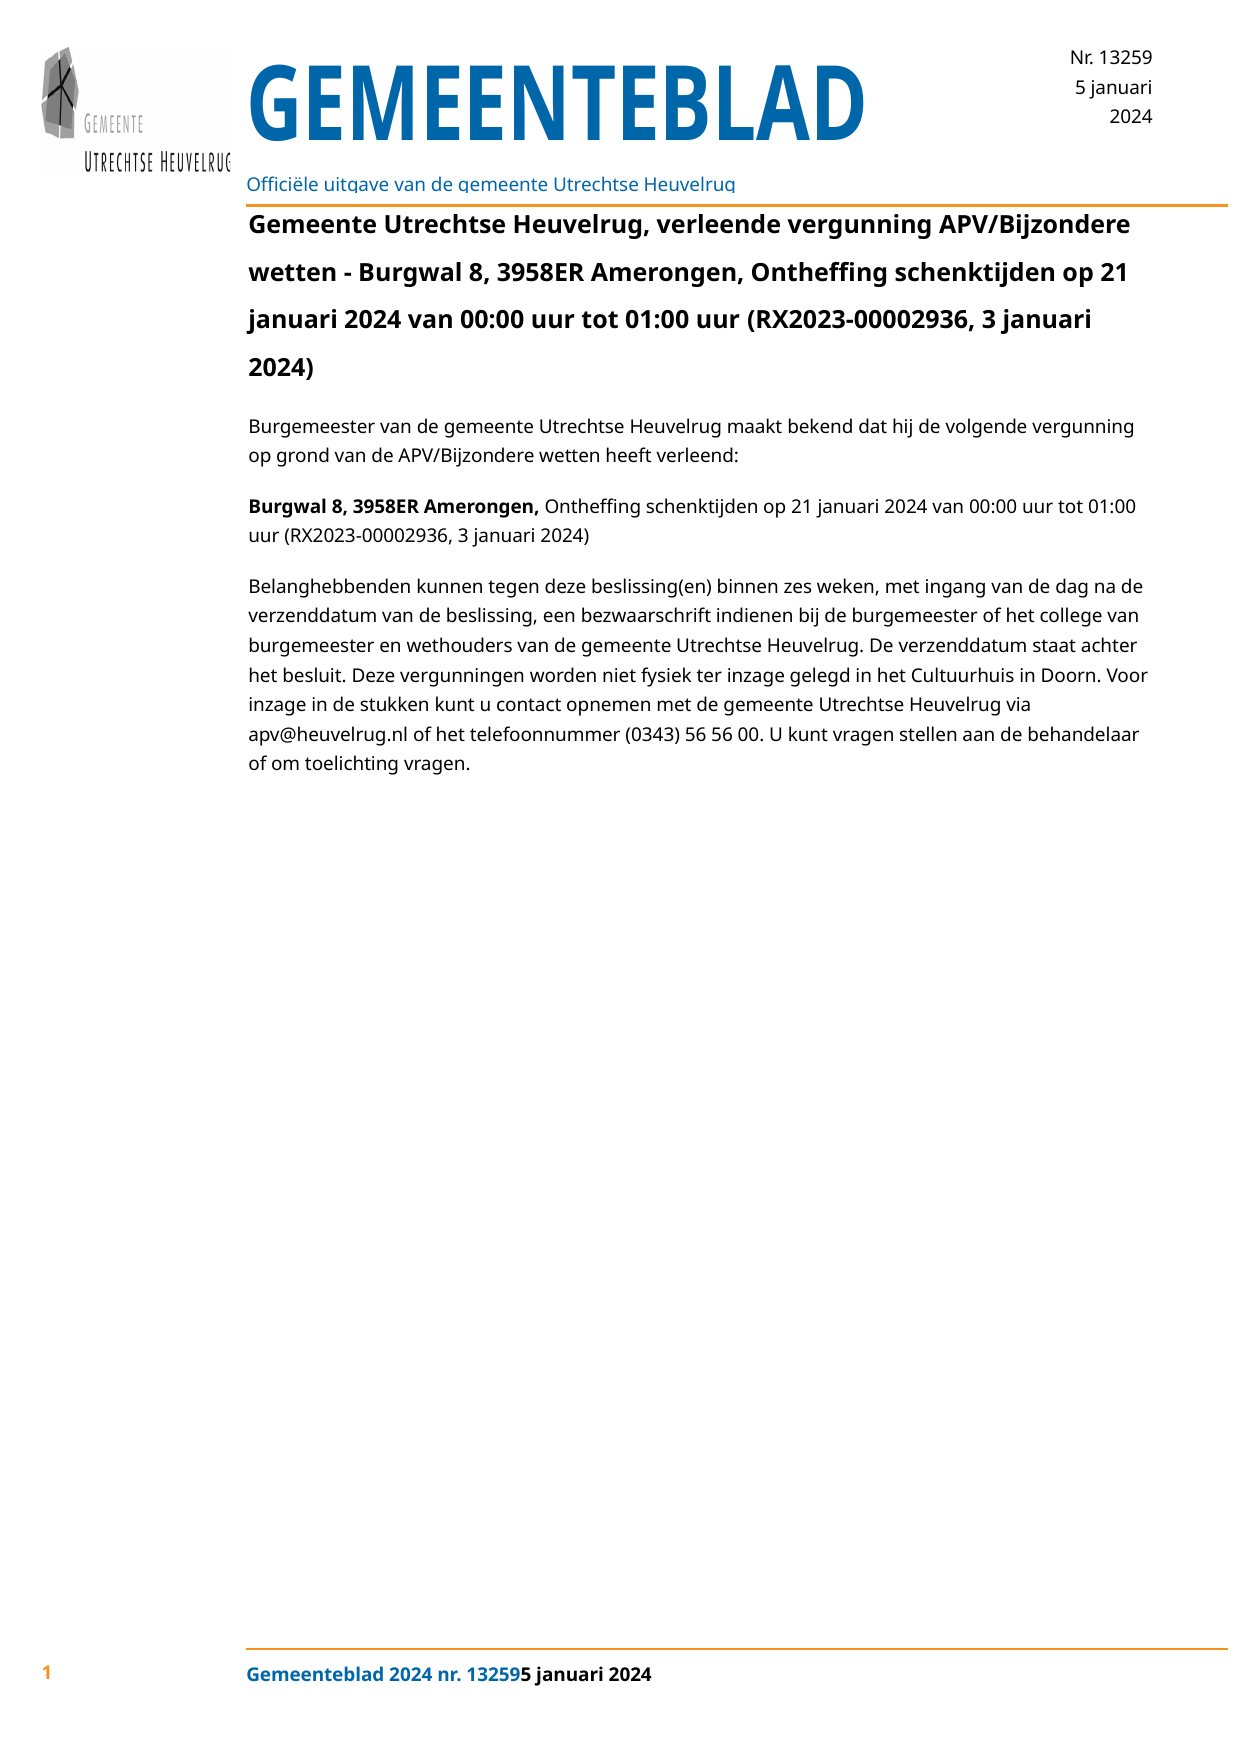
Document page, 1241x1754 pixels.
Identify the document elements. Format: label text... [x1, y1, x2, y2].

text Gemeente Utrechtse Heuvelrug, verleende vergunning APV/Bijzondere wetten - Burgwal 8, 3958ER Amerongen, Ontheffing schenktijden op 21 januari 2024 van 00:00 uur tot 01:00 uur (RX2023-00002936, 3 januari 2024) [248, 207, 1152, 384]
text Burgemeester van de gemeente Utrechtse Heuvelrug maakt bekend dat hij de volgende vergunning op grond van de APV/Bijzondere wetten heeft verleend: [248, 413, 1152, 468]
picture [41, 47, 231, 172]
text Burgwal 8, 3958ER Amerongen, Ontheffing schenktijden op 21 januari 2024 van 00:00 uur tot 01:00 uur (RX2023-00002936, 3 januari 2024) [248, 493, 1152, 548]
text Belanghebbenden kunnen tegen deze beslissing(en) binnen zes weken, met ingang van de dag na de verzenddatum van de beslissing, een bezwaarschrift indienen bij de burgemeester of het college van burgemeester en wethouders van de gemeente Utrechtse Heuvelrug. De verzenddatum staat achter het besluit. Deze vergunningen worden niet fysiek ter inzage gelegd in het Cultuurhuis in Doorn. Voor inzage in de stukken kunt u contact opnemen met de gemeente Utrechtse Heuvelrug via apv@heuvelrug.nl of het telefoonnummer (0343) 56 56 00. U kunt vragen stellen aan de behandelaar of om toelichting vragen. [248, 573, 1152, 776]
